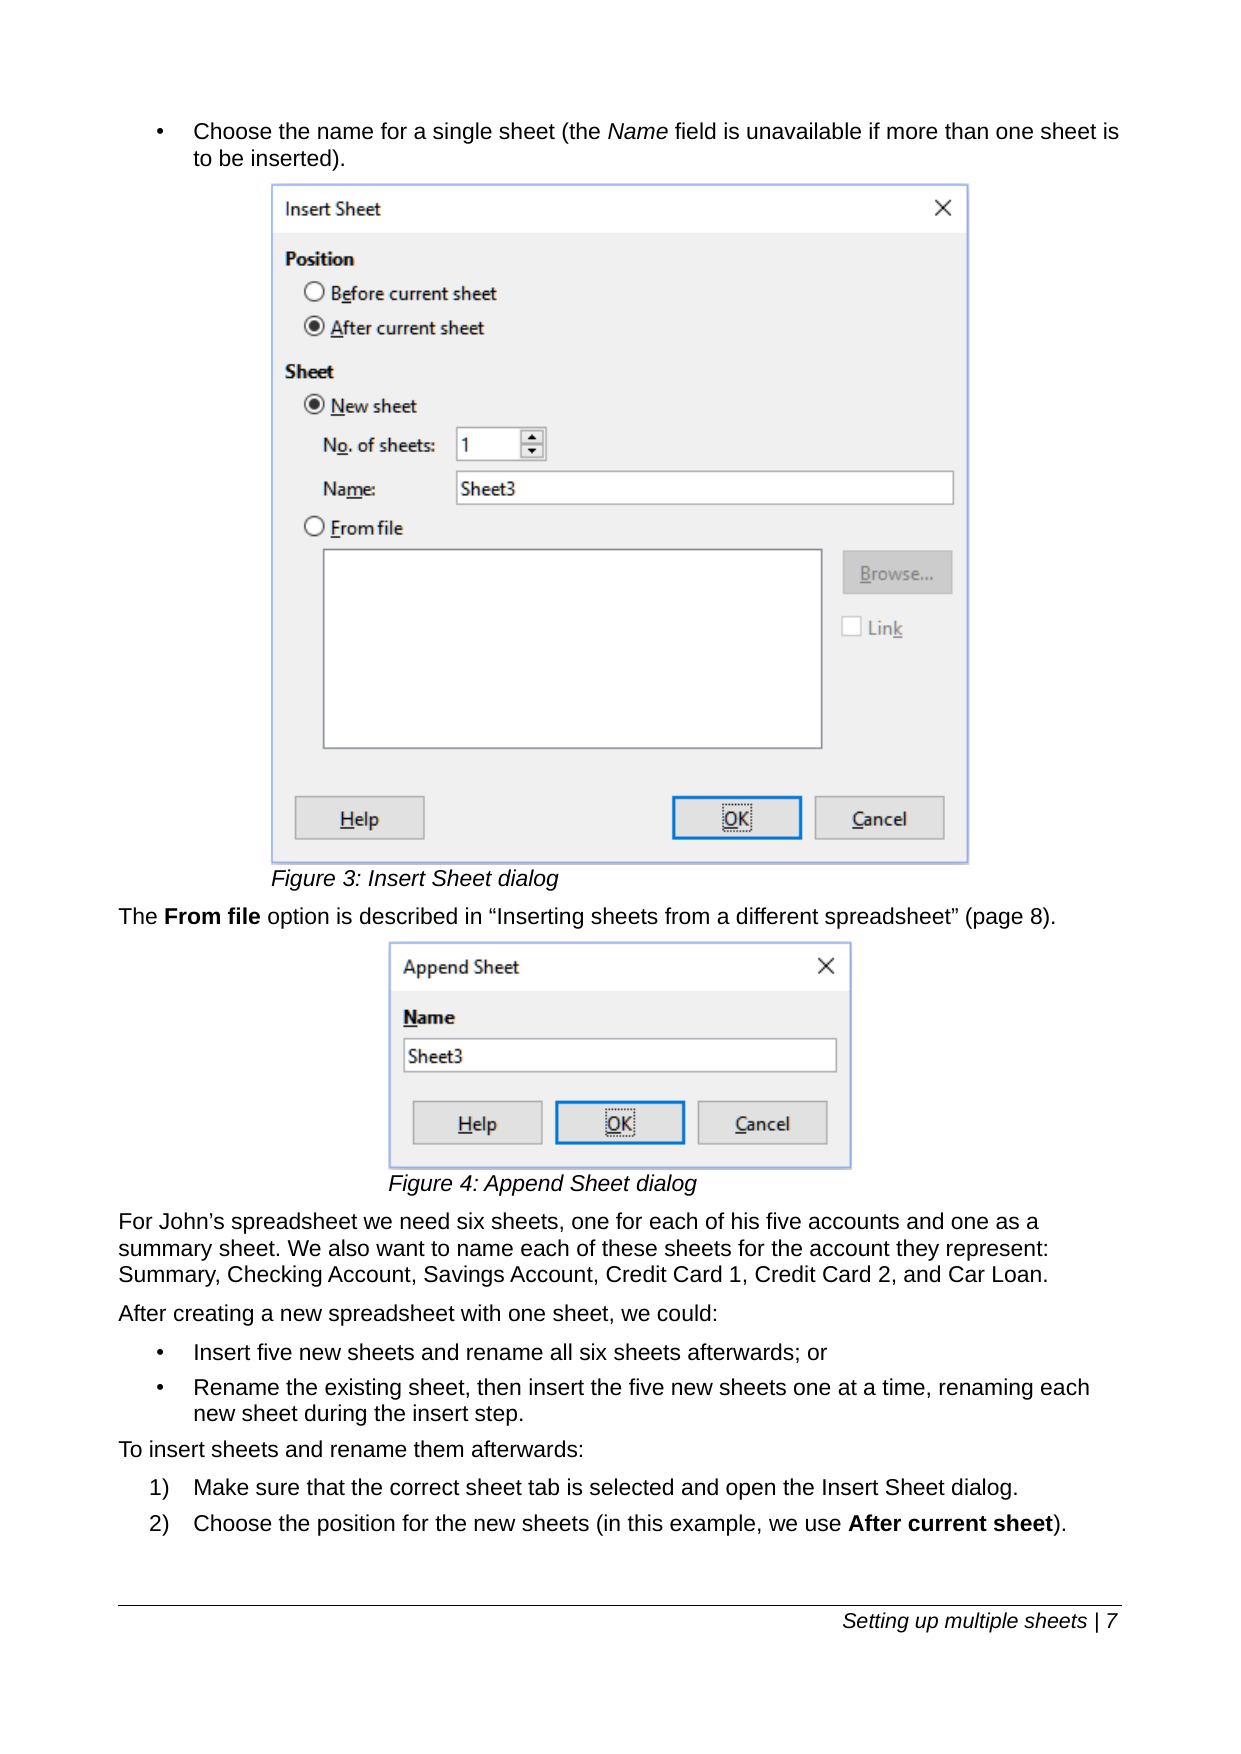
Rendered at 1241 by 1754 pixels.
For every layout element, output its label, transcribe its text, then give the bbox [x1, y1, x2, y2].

text The From file option is described in “Inserting sheets from a different spreadsheet” (page 8). [118, 903, 1122, 929]
list To insert sheets and rename them afterwards: [118, 1436, 1122, 1462]
list Insert five new sheets and rename all six sheets afterwards; or [156, 1339, 1122, 1365]
text Figure 4: Append Sheet dialog [388, 1170, 852, 1196]
text After creating a new spreadsheet with one sheet, we could: [118, 1300, 1122, 1326]
list Choose the position for the new sheets (in this example, we use After current sheet). [169, 1509, 1122, 1536]
list Rename the existing sheet, then insert the five new sheets one at a time, renaming each new sheet during the insert step. [156, 1374, 1122, 1427]
text For John’s spreadsheet we need six sheets, one for each of his five accounts and one as a summary sheet. We also want to name each of these sheets for the account they represent: Summary, Checking Account, Savings Account, Credit Card 1, Credit Card 2, and Car Loan. [118, 1208, 1122, 1287]
picture [270, 183, 970, 865]
picture [388, 941, 853, 1170]
list Make sure that the correct sheet tab is selected and open the Insert Sheet dialog. [169, 1474, 1122, 1501]
list Choose the name for a single sheet (the Name field is unavailable if more than one sheet is to be inserted). [156, 118, 1122, 171]
text Figure 3: Insert Sheet dialog [271, 865, 969, 891]
